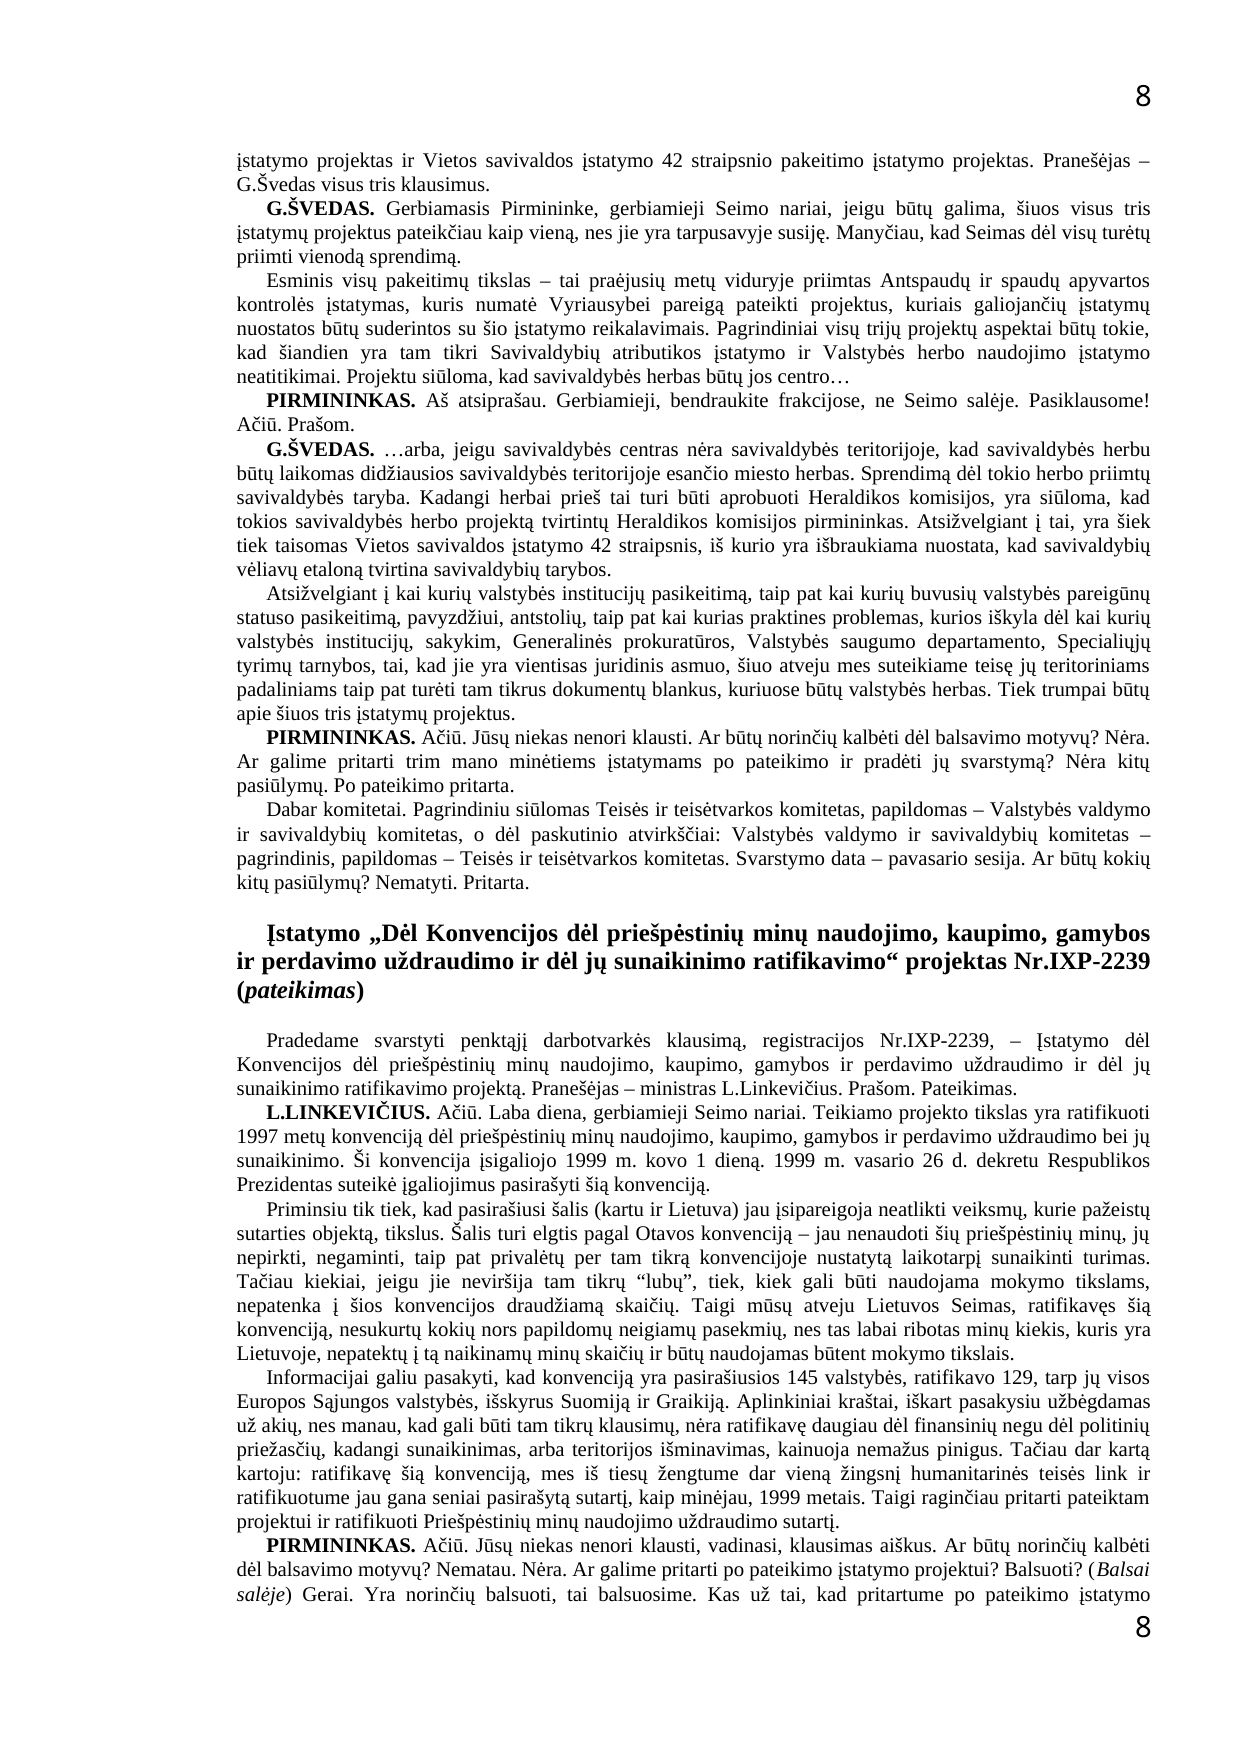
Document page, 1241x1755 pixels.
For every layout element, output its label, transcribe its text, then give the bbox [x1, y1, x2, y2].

text G.Švedas. …arba, jeigu savivaldybės centras nėra savivaldybės teritorijoje, kad savivaldybės herbu būtų laikomas didžiausios savivaldybės teritorijoje esančio miesto herbas. Sprendimą dėl tokio herbo priimtų savivaldybės taryba. Kadangi herbai prieš tai turi būti aprobuoti Heraldikos komisijos, yra siūloma, kad tokios savivaldybės herbo projektą tvirtintų Heraldikos komisijos pirmininkas. Atsižvelgiant į tai, yra šiek tiek taisomas Vietos savivaldos įstatymo 42 straipsnis, iš kurio yra išbraukiama nuostata, kad savivaldybių vėliavų etaloną tvirtina savivaldybių tarybos. [236, 436, 1152, 581]
text Dabar komitetai. Pagrindiniu siūlomas Teisės ir teisėtvarkos komitetas, papildomas – Valstybės valdymo ir savivaldybių komitetas, o dėl paskutinio atvirkščiai: Valstybės valdymo ir savivaldybių komitetas – pagrindinis, papildomas – Teisės ir teisėtvarkos komitetas. Svarstymo data – pavasario sesija. Ar būtų kokių kitų pasiūlymų? Nematyti. Pritarta. [236, 797, 1152, 894]
text Informacijai galiu pasakyti, kad konvenciją yra pasirašiusios 145 valstybės, ratifikavo 129, tarp jų visos Europos Sąjungos valstybės, išskyrus Suomiją ir Graikiją. Aplinkiniai kraštai, iškart pasakysiu užbėgdamas už akių, nes manau, kad gali būti tam tikrų klausimų, nėra ratifikavę daugiau dėl finansinių negu dėl politinių priežasčių, kadangi sunaikinimas, arba teritorijos išminavimas, kainuoja nemažus pinigus. Tačiau dar kartą kartoju: ratifikavę šią konvenciją, mes iš tiesų žengtume dar vieną žingsnį humanitarinės teisės link ir ratifikuotume jau gana seniai pasirašytą sutartį, kaip minėjau, 1999 metais. Taigi raginčiau pritarti pateiktam projektui ir ratifikuoti Priešpėstinių minų naudojimo uždraudimo sutartį. [236, 1365, 1152, 1533]
text G.Švedas. Gerbiamasis Pirmininke, gerbiamieji Seimo nariai, jeigu būtų galima, šiuos visus tris įstatymų projektus pateikčiau kaip vieną, nes jie yra tarpusavyje susiję. Manyčiau, kad Seimas dėl visų turėtų priimti vienodą sprendimą. [236, 196, 1152, 268]
text L.LINKEVIČIUS. Ačiū. Laba diena, gerbiamieji Seimo nariai. Teikiamo projekto tikslas yra ratifikuoti 1997 metų konvenciją dėl priešpėstinių minų naudojimo, kaupimo, gamybos ir perdavimo uždraudimo bei jų sunaikinimo. Ši konvencija įsigaliojo 1999 m. kovo 1 dieną. 1999 m. vasario 26 d. dekretu Respublikos Prezidentas suteikė įgaliojimus pasirašyti šią konvenciją. [236, 1100, 1152, 1196]
text Įstatymo „Dėl Konvencijos dėl priešpėstinių minų naudojimo, kaupimo, gamybos ir perdavimo uždraudimo ir dėl jų sunaikinimo ratifikavimo“ projektas Nr.IXP-2239 (pateikimas) [236, 918, 1152, 1004]
text Priminsiu tik tiek, kad pasirašiusi šalis (kartu ir Lietuva) jau įsipareigoja neatlikti veiksmų, kurie pažeistų sutarties objektą, tikslus. Šalis turi elgtis pagal Otavos konvenciją – jau nenaudoti šių priešpėstinių minų, jų nepirkti, negaminti, taip pat privalėtų per tam tikrą konvencijoje nustatytą laikotarpį sunaikinti turimas. Tačiau kiekiai, jeigu jie neviršija tam tikrų “lubų”, tiek, kiek gali būti naudojama mokymo tikslams, nepatenka į šios konvencijos draudžiamą skaičių. Taigi mūsų atveju Lietuvos Seimas, ratifikavęs šią konvenciją, nesukurtų kokių nors papildomų neigiamų pasekmių, nes tas labai ribotas minų kiekis, kuris yra Lietuvoje, nepatektų į tą naikinamų minų skaičių ir būtų naudojamas būtent mokymo tikslais. [236, 1196, 1152, 1365]
text Esminis visų pakeitimų tikslas – tai praėjusių metų viduryje priimtas Antspaudų ir spaudų apyvartos kontrolės įstatymas, kuris numatė Vyriausybei pareigą pateikti projektus, kuriais galiojančių įstatymų nuostatos būtų suderintos su šio įstatymo reikalavimais. Pagrindiniai visų trijų projektų aspektai būtų tokie, kad šiandien yra tam tikri Savivaldybių atributikos įstatymo ir Valstybės herbo naudojimo įstatymo neatitikimai. Projektu siūloma, kad savivaldybės herbas būtų jos centro… [236, 268, 1152, 388]
text PIRMININKAS. Aš atsiprašau. Gerbiamieji, bendraukite frakcijose, ne Seimo salėje. Pasiklausome! Ačiū. Prašom. [236, 388, 1152, 436]
text Atsižvelgiant į kai kurių valstybės institucijų pasikeitimą, taip pat kai kurių buvusių valstybės pareigūnų statuso pasikeitimą, pavyzdžiui, antstolių, taip pat kai kurias praktines problemas, kurios iškyla dėl kai kurių valstybės institucijų, sakykim, Generalinės prokuratūros, Valstybės saugumo departamento, Specialiųjų tyrimų tarnybos, tai, kad jie yra vientisas juridinis asmuo, šiuo atveju mes suteikiame teisę jų teritoriniams padaliniams taip pat turėti tam tikrus dokumentų blankus, kuriuose būtų valstybės herbas. Tiek trumpai būtų apie šiuos tris įstatymų projektus. [236, 581, 1152, 725]
text PIRMININKAS. Ačiū. Jūsų niekas nenori klausti, vadinasi, klausimas aiškus. Ar būtų norinčių kalbėti dėl balsavimo motyvų? Nematau. Nėra. Ar galime pritarti po pateikimo įstatymo projektui? Balsuoti? (Balsai salėje) Gerai. Yra norinčių balsuoti, tai balsuosime. Kas už tai, kad pritartume po pateikimo įstatymo [236, 1533, 1152, 1606]
text Pradedame svarstyti penktąjį darbotvarkės klausimą, registracijos Nr.IXP-2239, – Įstatymo dėl Konvencijos dėl priešpėstinių minų naudojimo, kaupimo, gamybos ir perdavimo uždraudimo ir dėl jų sunaikinimo ratifikavimo projektą. Pranešėjas – ministras L.Linkevičius. Prašom. Pateikimas. [236, 1028, 1152, 1100]
text PIRMININKAS. Ačiū. Jūsų niekas nenori klausti. Ar būtų norinčių kalbėti dėl balsavimo motyvų? Nėra. Ar galime pritarti trim mano minėtiems įstatymams po pateikimo ir pradėti jų svarstymą? Nėra kitų pasiūlymų. Po pateikimo pritarta. [236, 725, 1152, 797]
text įstatymo projektas ir Vietos savivaldos įstatymo 42 straipsnio pakeitimo įstatymo projektas. Pranešėjas – G.Švedas visus tris klausimus. [236, 148, 1152, 196]
